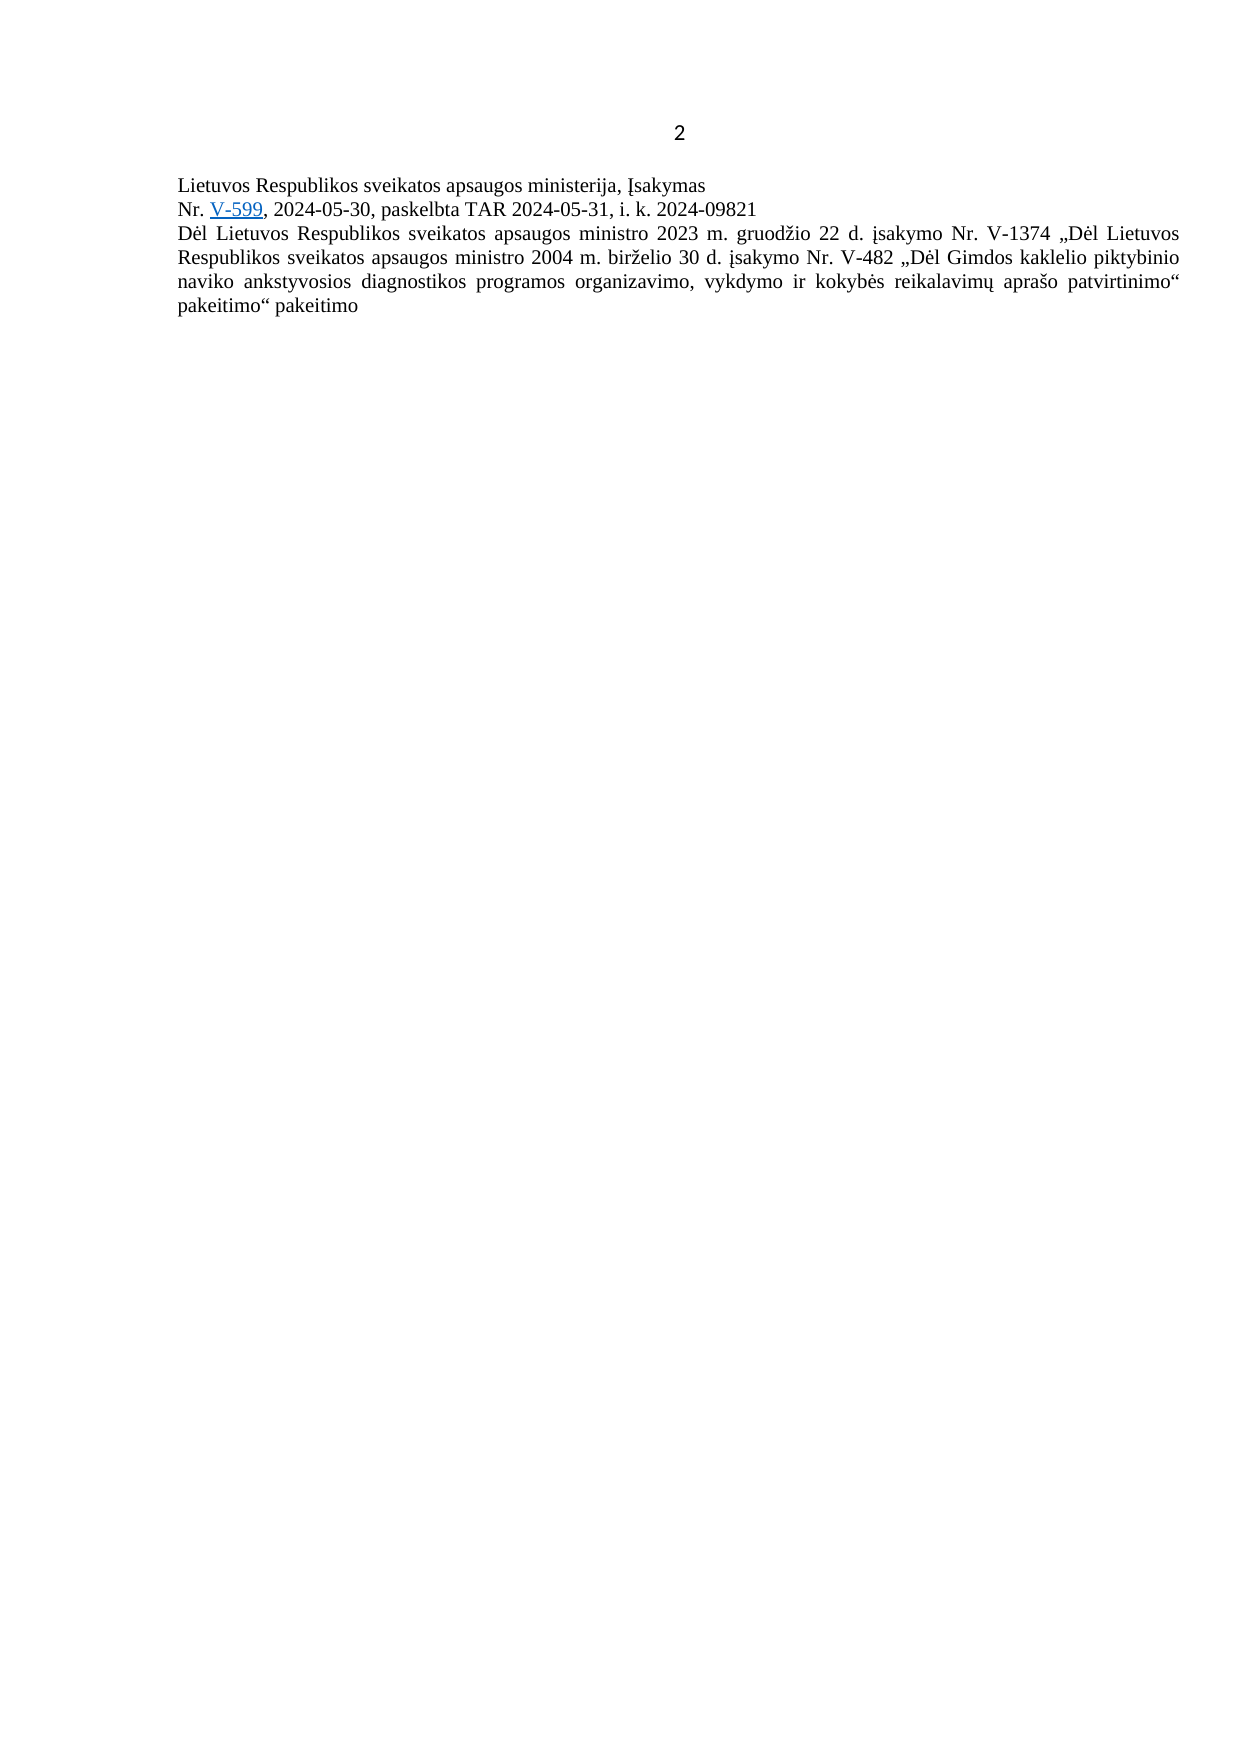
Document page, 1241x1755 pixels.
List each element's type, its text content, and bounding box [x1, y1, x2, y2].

text Lietuvos Respublikos sveikatos apsaugos ministerija, Įsakymas [177, 172, 1181, 197]
text Dėl Lietuvos Respublikos sveikatos apsaugos ministro 2023 m. gruodžio 22 d. įsakymo Nr. V-1374 „Dėl Lietuvos Respublikos sveikatos apsaugos ministro 2004 m. birželio 30 d. įsakymo Nr. V-482 „Dėl Gimdos kaklelio piktybinio naviko ankstyvosios diagnostikos programos organizavimo, vykdymo ir kokybės reikalavimų aprašo patvirtinimo“ pakeitimo“ pakeitimo [177, 221, 1181, 317]
text Nr. V-599, 2024-05-30, paskelbta TAR 2024-05-31, i. k. 2024-09821 [177, 197, 1181, 221]
